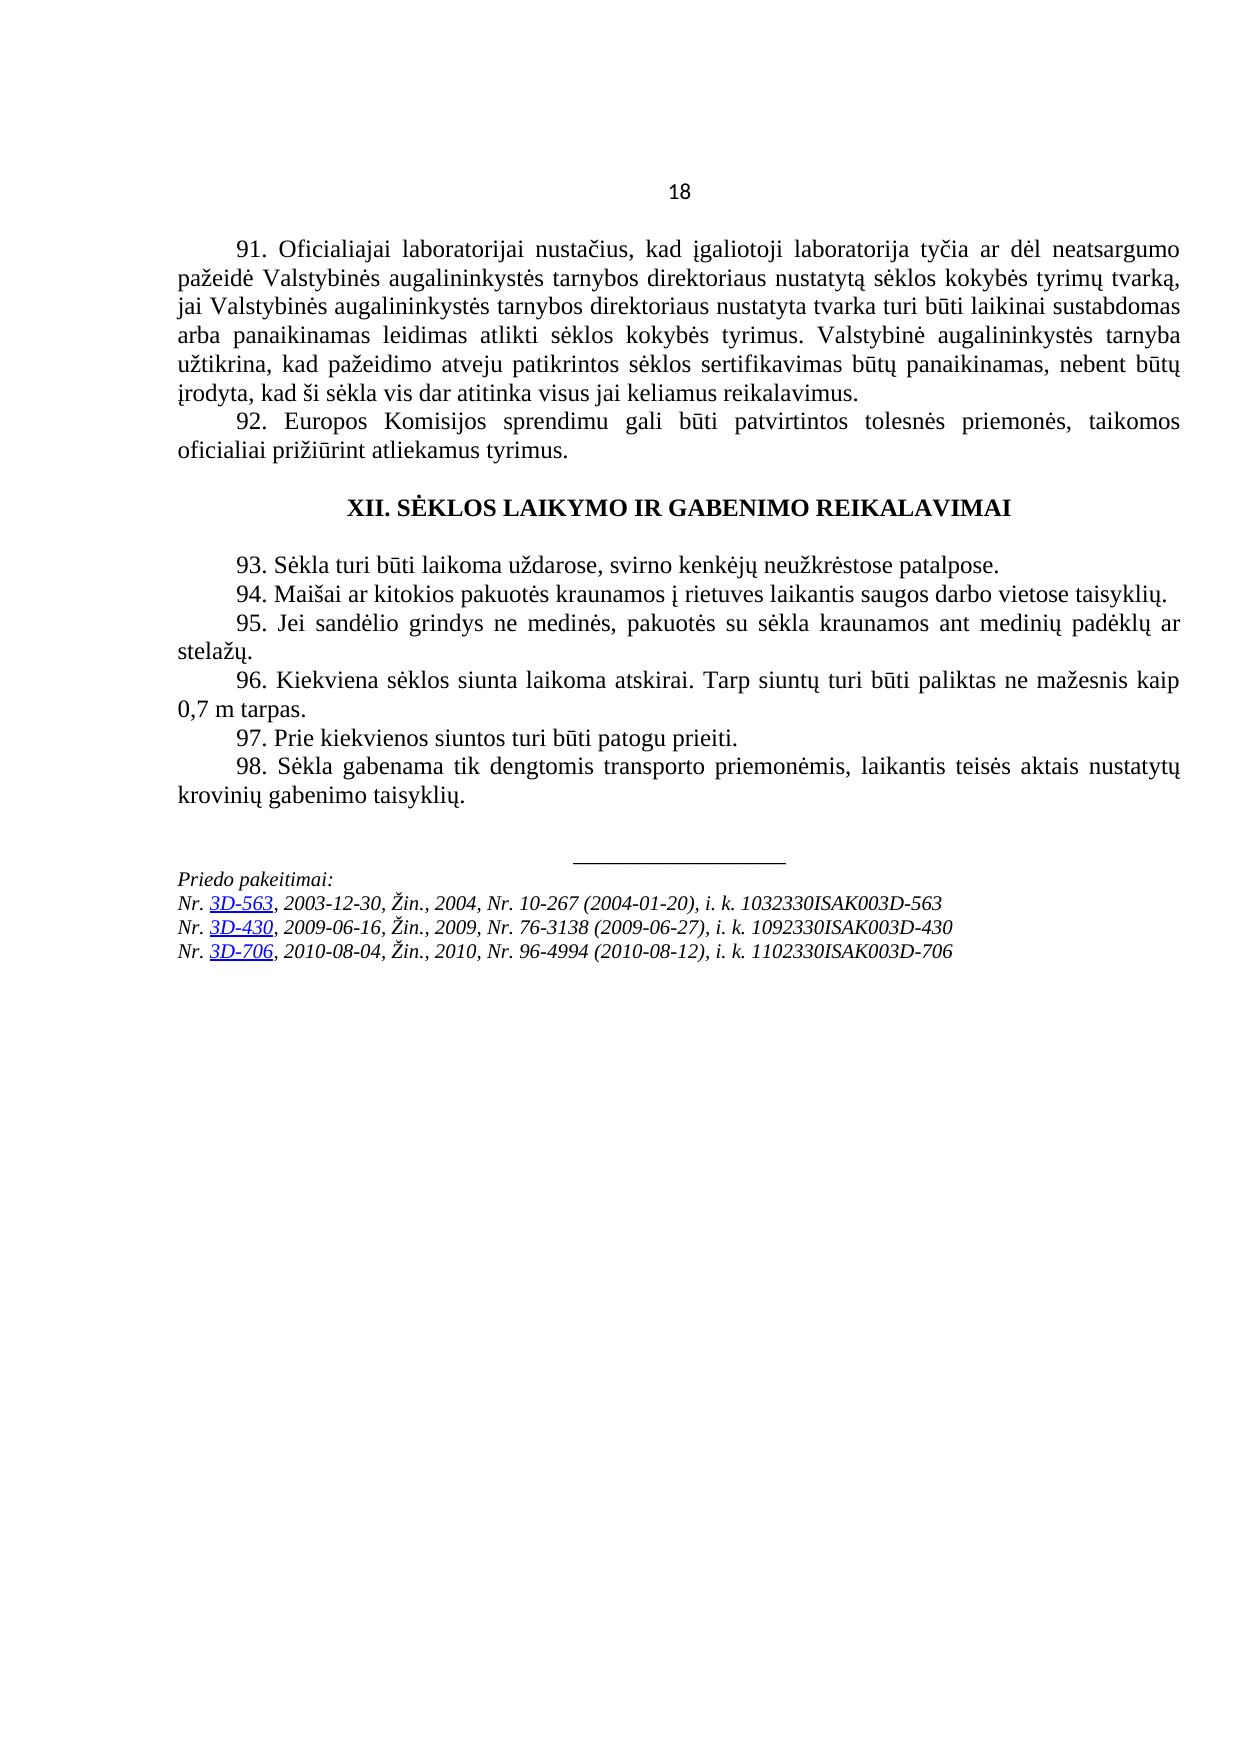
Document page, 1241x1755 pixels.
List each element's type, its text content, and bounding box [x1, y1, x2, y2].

text 97. Prie kiekvienos siuntos turi būti patogu prieiti. [177, 723, 1181, 751]
text Nr. 3D-706, 2010-08-04, Žin., 2010, Nr. 96-4994 (2010-08-12), i. k. 1102330ISAK003D-706 [177, 939, 1181, 963]
text 94. Maišai ar kitokios pakuotės kraunamos į rietuves laikantis saugos darbo vietose taisyklių. [177, 579, 1181, 608]
text Nr. 3D-563, 2003-12-30, Žin., 2004, Nr. 10-267 (2004-01-20), i. k. 1032330ISAK003D-563 [177, 891, 1181, 914]
text XII. SĖKLOS LAIKYMO IR GABENIMO REIKALAVIMAI [177, 493, 1181, 521]
text 98. Sėkla gabenama tik dengtomis transporto priemonėmis, laikantis teisės aktais nustatytų krovinių gabenimo taisyklių. [177, 751, 1181, 809]
text 93. Sėkla turi būti laikoma uždarose, svirno kenkėjų neužkrėstose patalpose. [177, 550, 1181, 579]
text Nr. 3D-430, 2009-06-16, Žin., 2009, Nr. 76-3138 (2009-06-27), i. k. 1092330ISAK003D-430 [177, 914, 1181, 939]
text 91. Oficialiajai laboratorijai nustačius, kad įgaliotoji laboratorija tyčia ar dėl neatsargumo pažeidė Valstybinės augalininkystės tarnybos direktoriaus nustatytą sėklos kokybės tyrimų tvarką, jai Valstybinės augalininkystės tarnybos direktoriaus nustatyta tvarka turi būti laikinai sustabdomas arba panaikinamas leidimas atlikti sėklos kokybės tyrimus. Valstybinė augalininkystės tarnyba užtikrina, kad pažeidimo atveju patikrintos sėklos sertifikavimas būtų panaikinamas, nebent būtų įrodyta, kad ši sėkla vis dar atitinka visus jai keliamus reikalavimus. [177, 234, 1181, 406]
text 95. Jei sandėlio grindys ne medinės, pakuotės su sėkla kraunamos ant medinių padėklų ar stelažų. [177, 608, 1181, 665]
text _________________ [177, 838, 1181, 866]
text Priedo pakeitimai: [177, 866, 1181, 891]
text 96. Kiekviena sėklos siunta laikoma atskirai. Tarp siuntų turi būti paliktas ne mažesnis kaip 0,7 m tarpas. [177, 665, 1181, 723]
text 92. Europos Komisijos sprendimu gali būti patvirtintos tolesnės priemonės, taikomos oficialiai prižiūrint atliekamus tyrimus. [177, 406, 1181, 464]
